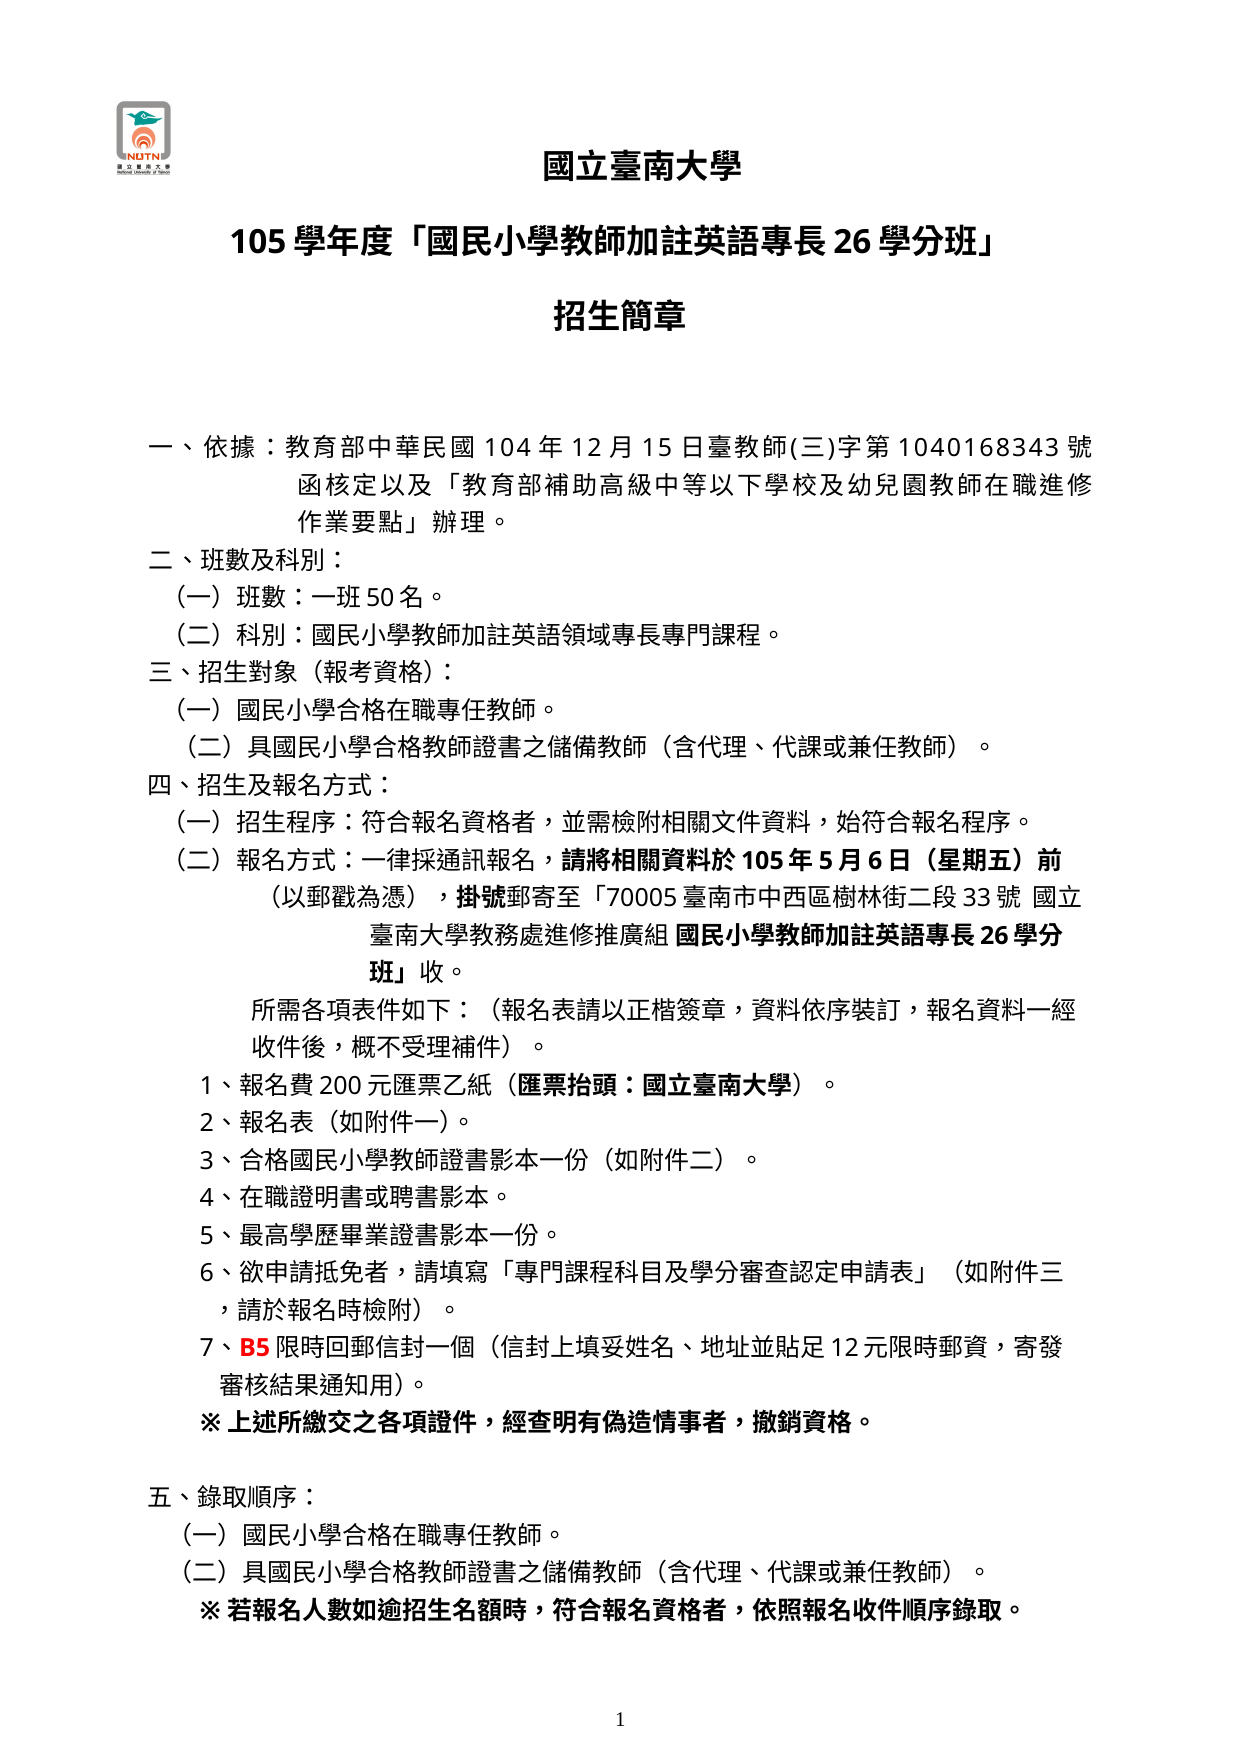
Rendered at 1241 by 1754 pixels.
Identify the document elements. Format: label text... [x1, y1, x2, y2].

text ※ 若報名人數如逾招生名額時，符合報名資格者，依照報名收件順序錄取。 [148, 1589, 1092, 1627]
text 105學年度「國民小學教師加註英語專長26學分班」 [148, 202, 1092, 277]
text （一）班數：一班50名。 [148, 577, 1092, 614]
text 三、招生對象（報考資格）： [148, 652, 1092, 689]
text 審核結果通知用）。 [148, 1364, 1092, 1402]
text （一）國民小學合格在職專任教師。 [148, 1514, 1092, 1552]
text （以郵戳為憑），掛號郵寄至「70005臺南市中西區樹林街二段33號 國立臺南大學教務處進修推廣組 國民小學教師加註英語專長26學分班」收。 [152, 877, 1092, 989]
text 二、班數及科別： [148, 539, 1092, 577]
text 國立臺南大學 [148, 127, 1092, 202]
text 7、B5限時回郵信封一個（信封上填妥姓名、地址並貼足12元限時郵資，寄發 [148, 1327, 1092, 1364]
text （二）科別：國民小學教師加註英語領域專長專門課程。 [148, 614, 1092, 652]
text 2、報名表（如附件一）。 [148, 1102, 1092, 1139]
picture [114, 99, 173, 177]
text 招生簡章 [148, 277, 1092, 352]
text ，請於報名時檢附）。 [148, 1289, 1092, 1327]
text （一）招生程序：符合報名資格者，並需檢附相關文件資料，始符合報名程序。 [148, 802, 1092, 839]
text （二）具國民小學合格教師證書之儲備教師（含代理、代課或兼任教師）。 [148, 1552, 1092, 1589]
text 6、欲申請抵免者，請填寫「專門課程科目及學分審查認定申請表」（如附件三 [148, 1252, 1092, 1289]
text 3、合格國民小學教師證書影本一份（如附件二）。 [148, 1139, 1092, 1177]
text 1、報名費200元匯票乙紙（匯票抬頭：國立臺南大學）。 [148, 1064, 1092, 1102]
text 5、最高學歷畢業證書影本一份。 [148, 1214, 1092, 1252]
text （二）報名方式：一律採通訊報名，請將相關資料於105年5月6日（星期五）前 [148, 839, 1092, 877]
text 五、錄取順序： [148, 1477, 1092, 1514]
text （二）具國民小學合格教師證書之儲備教師（含代理、代課或兼任教師）。 [148, 727, 1092, 764]
text （一）國民小學合格在職專任教師。 [148, 689, 1092, 727]
text 四、招生及報名方式： [148, 764, 1092, 802]
text 所需各項表件如下：（報名表請以正楷簽章，資料依序裝訂，報名資料一經收件後，概不受理補件）。 [251, 989, 1092, 1064]
text ※ 上述所繳交之各項證件，經查明有偽造情事者，撤銷資格。 [148, 1402, 1092, 1439]
text 4、在職證明書或聘書影本。 [148, 1177, 1092, 1214]
text 一、依據：教育部中華民國104年12月15日臺教師(三)字第1040168343號函核定以及「教育部補助高級中等以下學校及幼兒園教師在職進修作業要點」辦理。 [148, 427, 1092, 539]
